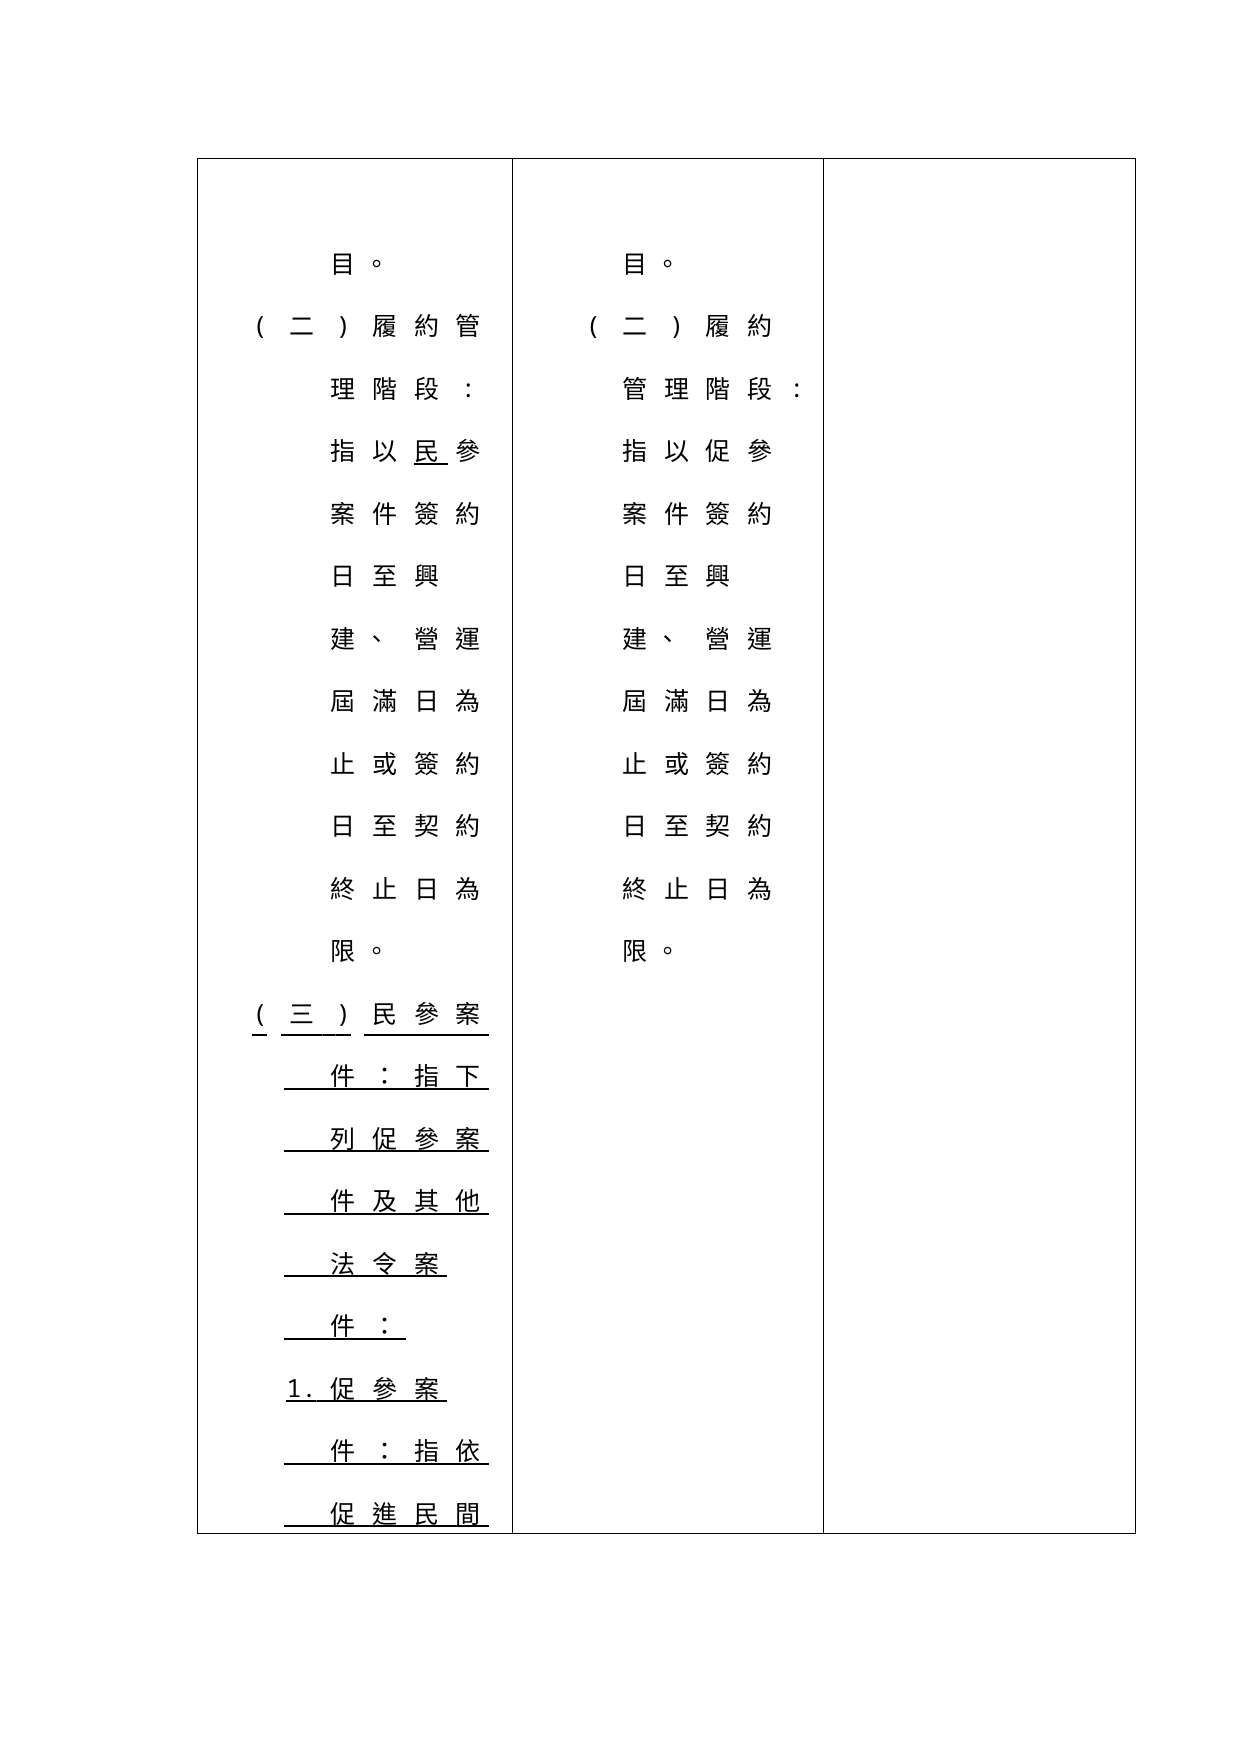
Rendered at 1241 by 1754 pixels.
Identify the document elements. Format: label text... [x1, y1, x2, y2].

table_cell 目。 (二)履約管理階段:指以促參案件簽約日至興建、營運屆滿日為止或簽約日至契約終止日為限。 [513, 159, 823, 1533]
table_cell [824, 159, 1135, 1533]
table_cell 目。 (二)履約管理階段:指以民參案件簽約日至興建、營運屆滿日為止或簽約日至契約終止日為限。 (三)民參案件：指下列促參案件及其他法令案件： 1.促參案件：指依促進民間 [198, 159, 512, 1533]
